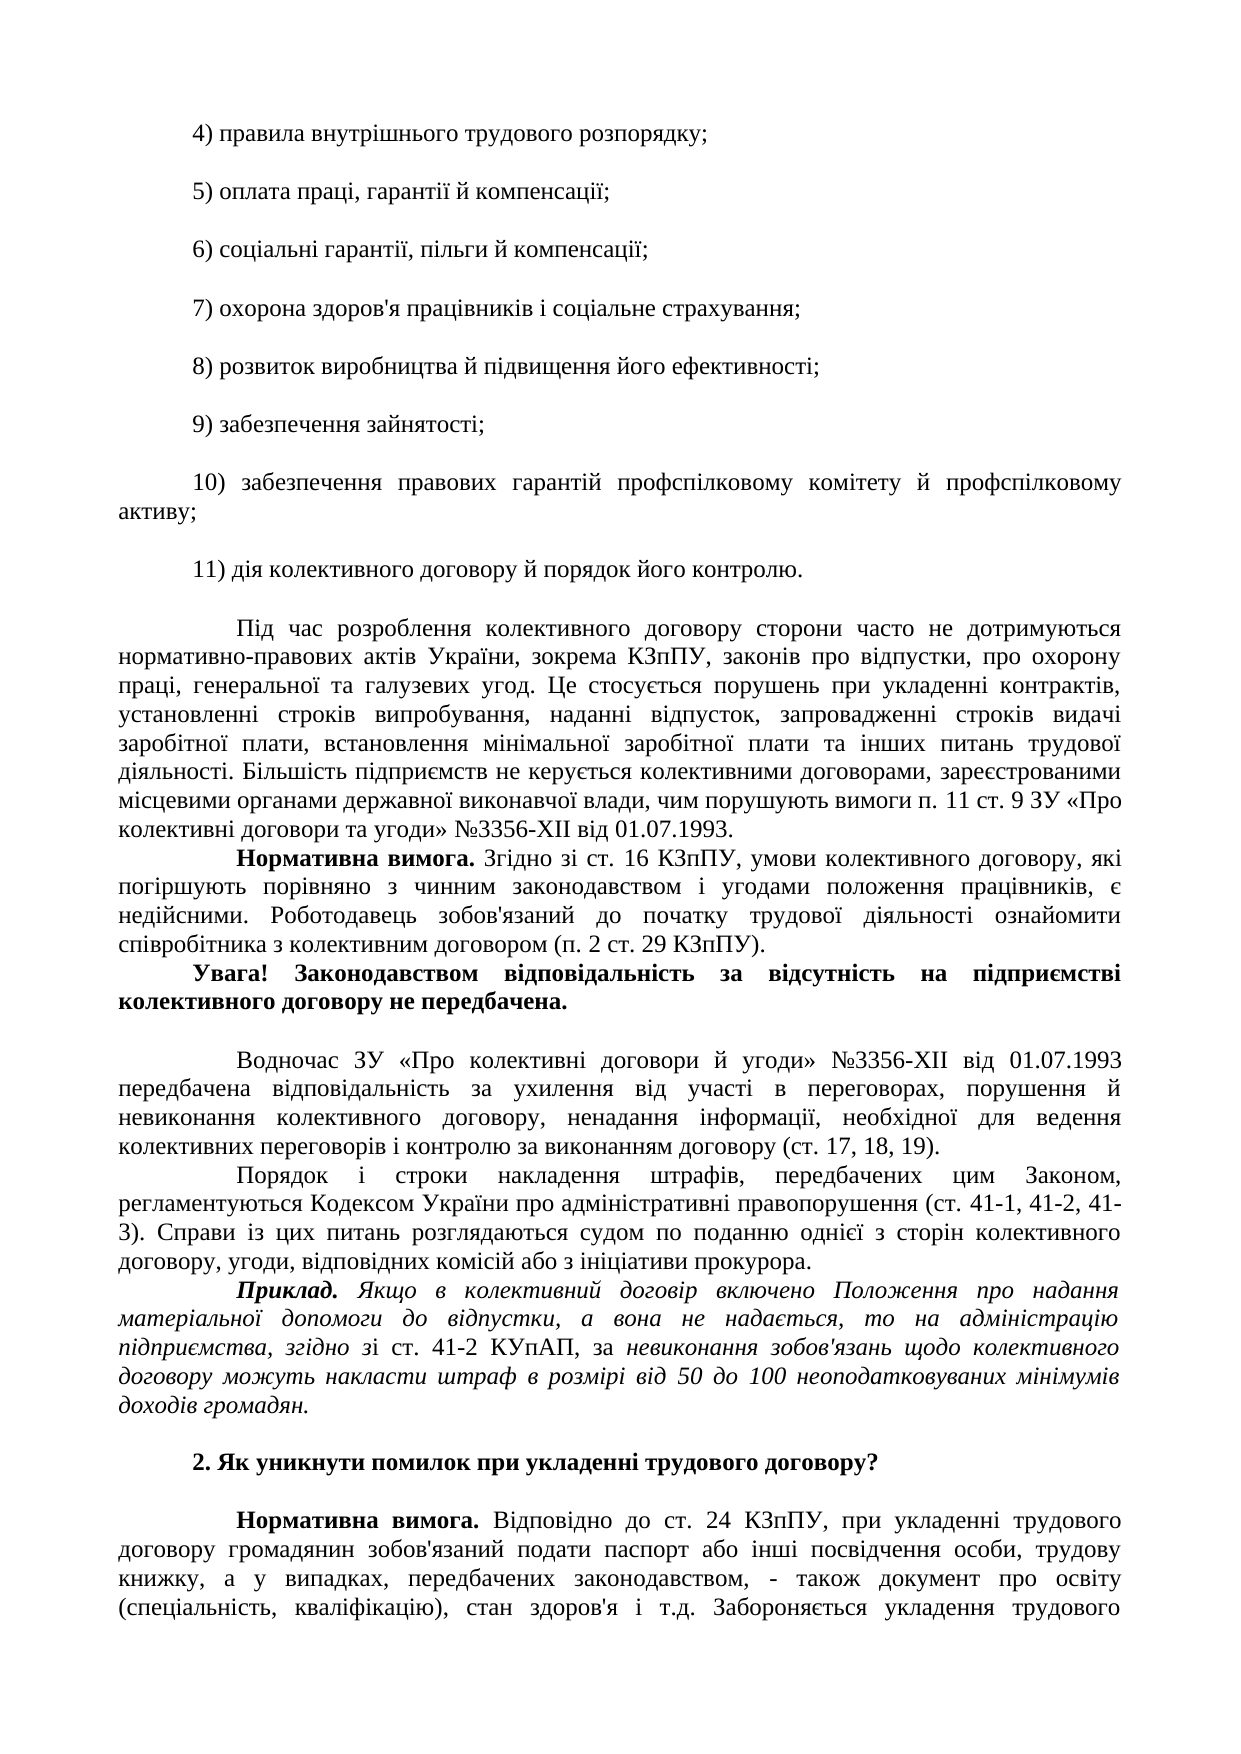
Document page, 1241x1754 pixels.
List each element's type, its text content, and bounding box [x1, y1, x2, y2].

text 7) охорона здоров'я працівників і соціальне страхування; [118, 293, 1122, 322]
text Під час розроблення колективного договору сторони часто не дотримуються нормативно-правових актів України, зокрема КЗпПУ, законів про відпустки, про охорону праці, генеральної та галузевих угод. Це стосується порушень при укладенні контрактів, установленні строків випробування, наданні відпусток, запровадженні строків видачі заробітної плати, встановлення мінімальної заробітної плати та інших питань трудової діяльності. Більшість підприємств не керується колективними договорами, зареєстрованими місцевими органами державної виконавчої влади, чим порушують вимоги п. 11 ст. 9 ЗУ «Про колективні договори та угоди» №3356-ХІІ від 01.07.1993. [118, 613, 1122, 843]
text 10) забезпечення правових гарантій профспілковому комітету й профспілковому активу; [118, 467, 1122, 525]
text Водночас ЗУ «Про колективні договори й угоди» №3356-ХІІ від 01.07.1993 передбачена відповідальність за ухилення від участі в переговорах, порушення й невиконання колективного договору, ненадання інформації, необхідної для ведення колективних переговорів і контролю за виконанням договору (ст. 17, 18, 19). [118, 1045, 1122, 1160]
text 8) розвиток виробництва й підвищення його ефективності; [118, 351, 1122, 380]
text 2. Як уникнути помилок при укладенні трудового договору? [192, 1447, 1122, 1476]
text Нормативна вимога. Згідно зі ст. 16 КЗпПУ, умови колективного договору, які погіршують порівняно з чинним законодавством і угодами положення працівників, є недійсними. Роботодавець зобов'язаний до початку трудової діяльності ознайомити співробітника з колективним договором (п. 2 ст. 29 КЗпПУ). [118, 843, 1122, 958]
text 6) соціальні гарантії, пільги й компенсації; [118, 234, 1122, 263]
text 4) правила внутрішнього трудового розпорядку; [118, 118, 1122, 147]
text 9) забезпечення зайнятості; [118, 409, 1122, 438]
text 11) дія колективного договору й порядок його контролю. [118, 554, 1122, 583]
text 5) оплата праці, гарантії й компенсації; [118, 176, 1122, 205]
text Порядок і строки накладення штрафів, передбачених цим Законом, регламентуються Кодексом України про адміністративні правопорушення (ст. 41-1, 41-2, 41-3). Справи із цих питань розглядаються судом по поданню однієї з сторін колективного договору, угоди, відповідних комісій або з ініціативи прокурора. [118, 1160, 1122, 1275]
text Нормативна вимога. Відповідно до ст. 24 КЗпПУ, при укладенні трудового договору громадянин зобов'язаний подати паспорт або інші посвідчення особи, трудову книжку, а у випадках, передбачених законодавством, - також документ про освіту (спеціальність, кваліфікацію), стан здоров'я і т.д. Забороняється укладення трудового [118, 1505, 1122, 1620]
text Приклад. Якщо в колективний договір включено Положення про надання матеріальної допомоги до відпустки, а вона не надається, то на адміністрацію підприємства, згідно зі ст. 41-2 КУпАП, за невиконання зобов'язань щодо колективного договору можуть накласти штраф в розмірі від 50 до 100 неоподатковуваних мінімумів доходів громадян. [118, 1275, 1122, 1418]
text Увага! Законодавством відповідальність за відсутність на підприємстві колективного договору не передбачена. [118, 958, 1122, 1015]
